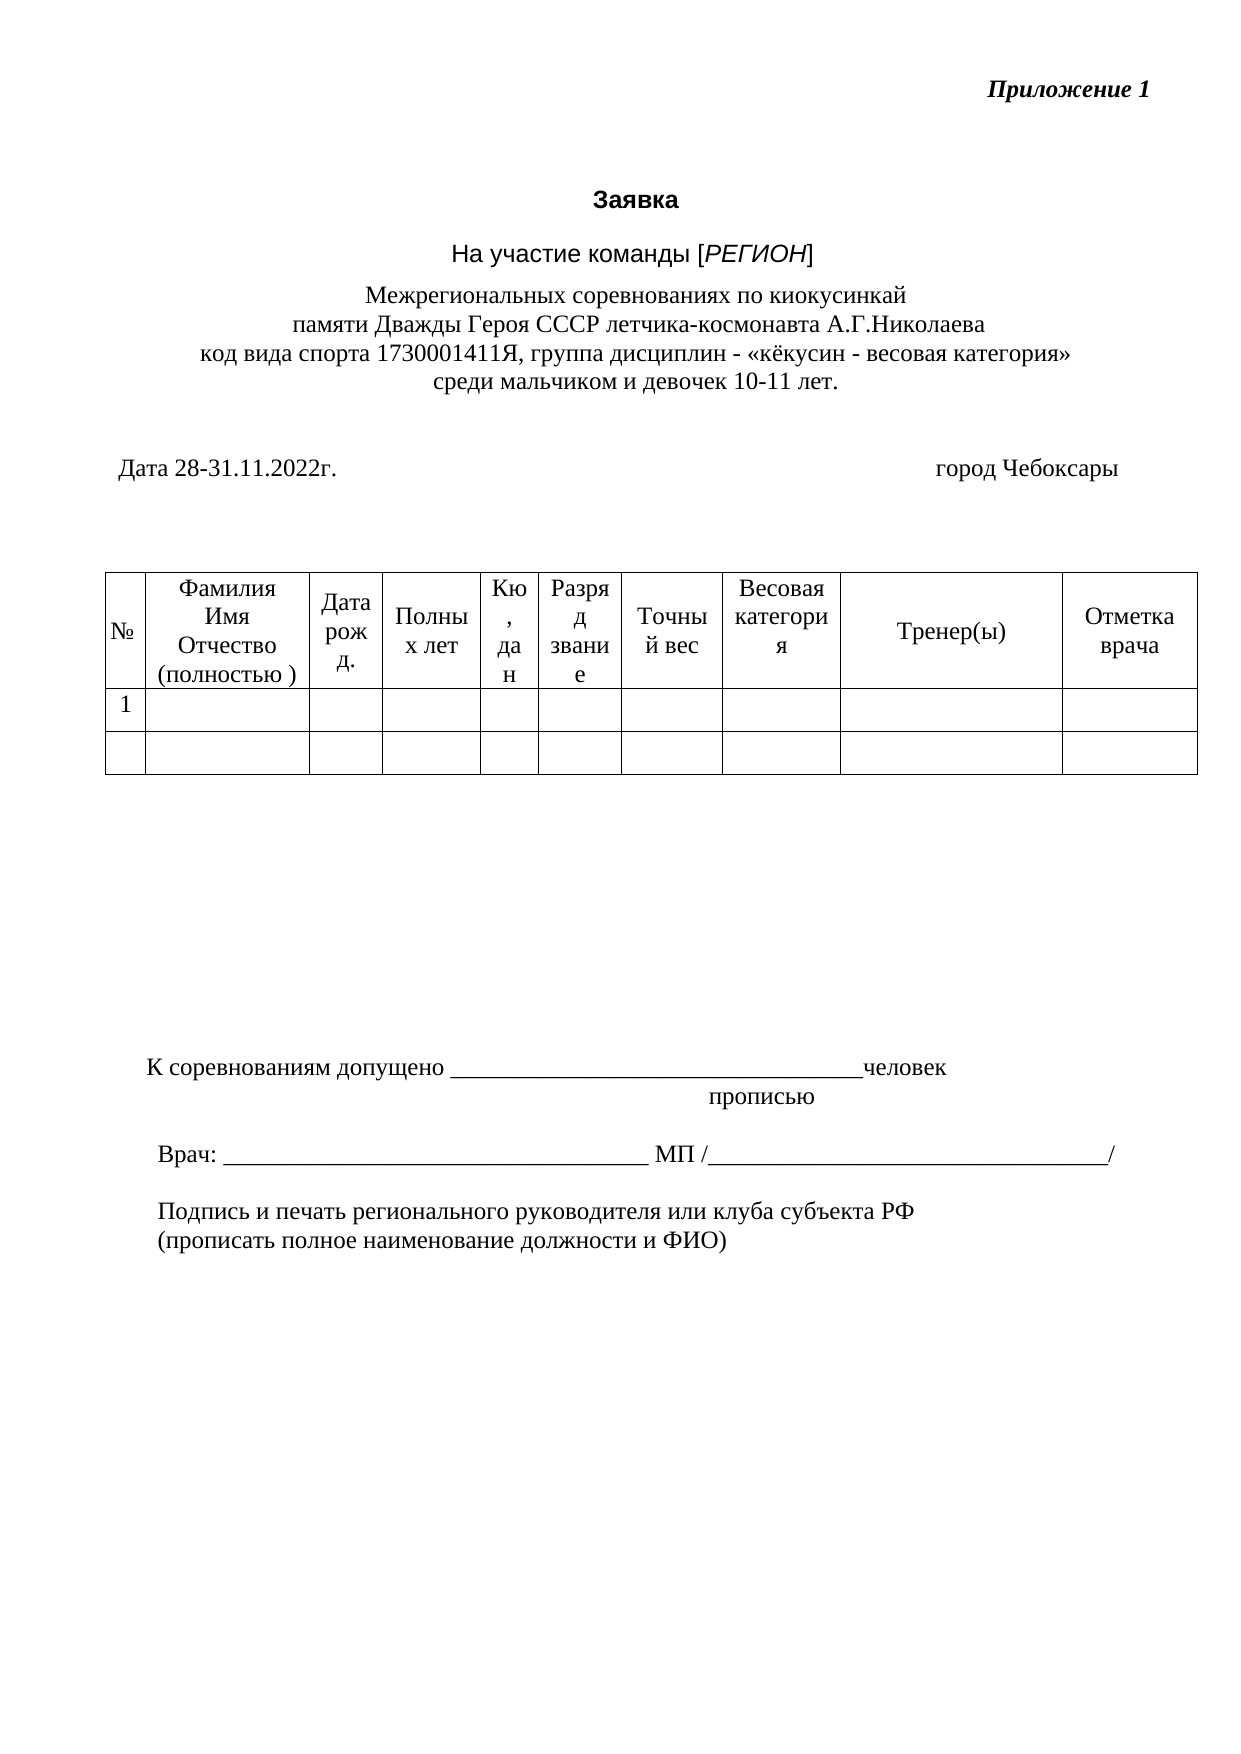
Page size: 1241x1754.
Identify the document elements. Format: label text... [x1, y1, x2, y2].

table_header Полных лет [383, 573, 480, 688]
text Дата 28-31.11.2022г. город Чебоксары [118, 453, 1153, 481]
subtitle На участие команды [РЕГИОН] [118, 239, 1153, 268]
table_cell [622, 732, 722, 774]
table_cell 1 [106, 689, 145, 731]
table_cell [723, 689, 840, 731]
table_cell [539, 689, 621, 731]
subtitle Заявка [118, 185, 1153, 214]
table_cell [1063, 689, 1197, 731]
table_header Кю, дан [481, 573, 538, 688]
text среди мальчиком и девочек 10-11 лет. [118, 366, 1153, 395]
table_cell [310, 689, 382, 731]
table_cell Врач: __________________________________ МП /________________________________/ Подпись и печать регионального руководителя или клуба субъекта РФ (прописать полное наименование должности и ФИО) [146, 1110, 1130, 1311]
table_header Тренер(ы) [841, 573, 1062, 688]
table_cell [622, 689, 722, 731]
table_cell [723, 732, 840, 774]
table_cell [383, 689, 480, 731]
table_header Дата рожд. [310, 573, 382, 688]
table_header Точный вес [622, 573, 722, 688]
text Межрегиональных соревнованиях по киокусинкай [118, 280, 1153, 309]
table_cell [1063, 732, 1197, 774]
table_cell [383, 732, 480, 774]
table_header № [106, 573, 145, 688]
table_cell [841, 689, 1062, 731]
table_cell [106, 732, 145, 774]
table_cell [539, 732, 621, 774]
table_header К соревнованиям допущено _________________________________человек прописью [146, 1024, 975, 1110]
table_header Разряд звание [539, 573, 621, 688]
table_cell [481, 689, 538, 731]
text Приложение 1 [118, 74, 1153, 103]
table_header Отметка врача [1063, 573, 1197, 688]
table_cell [146, 689, 309, 731]
table_cell [841, 732, 1062, 774]
text код вида спорта 1730001411Я, группа дисциплин - «кёкусин - весовая категория» [118, 338, 1153, 366]
table_header Весовая категория [723, 573, 840, 688]
table_cell [481, 732, 538, 774]
table_header [975, 1024, 1130, 1110]
text памяти Дважды Героя СССР летчика-космонавта А.Г.Николаева [118, 309, 1153, 338]
table_cell [310, 732, 382, 774]
table_header Фамилия Имя Отчество (полностью ) [146, 573, 309, 688]
table_cell [146, 732, 309, 774]
